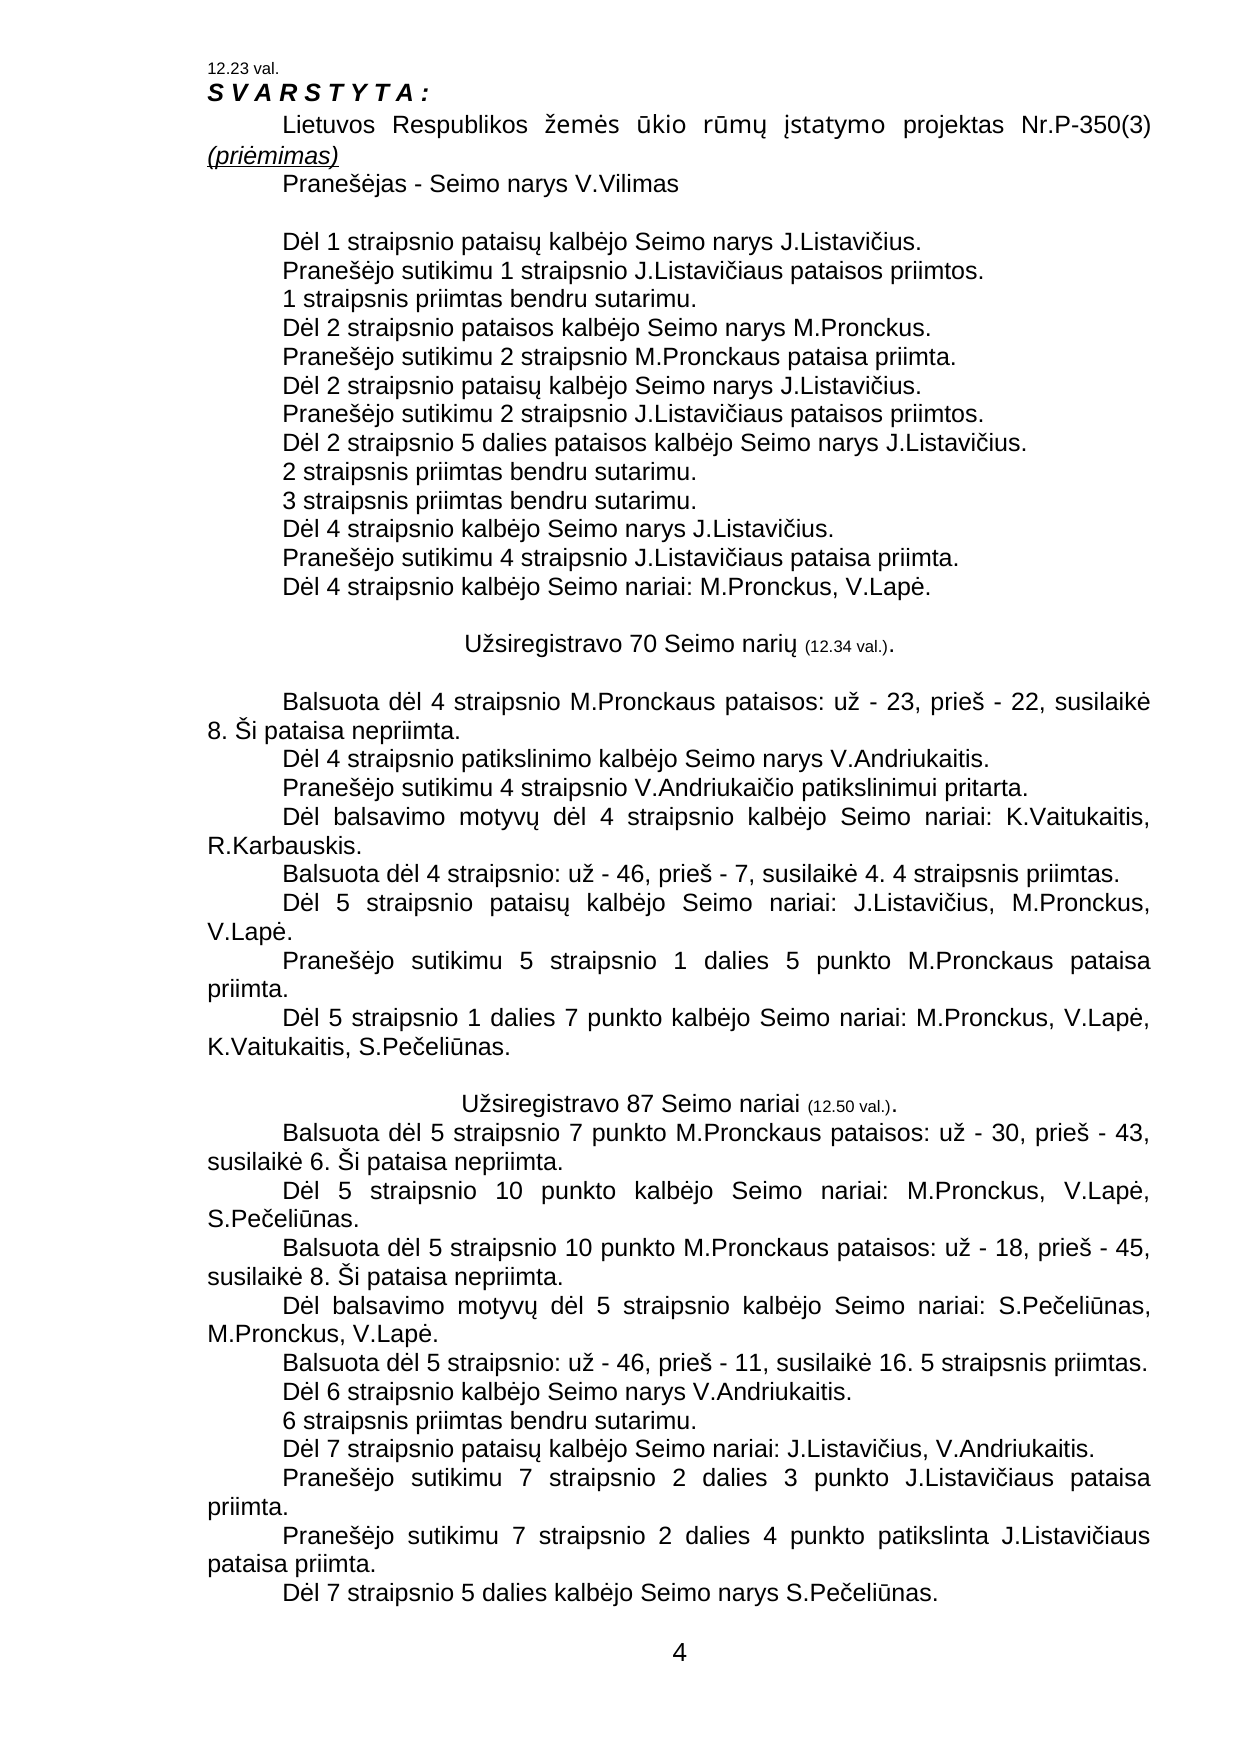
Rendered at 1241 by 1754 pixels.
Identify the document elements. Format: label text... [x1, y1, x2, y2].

text Dėl 4 straipsnio kalbėjo Seimo narys J.Listavičius. [207, 514, 1152, 543]
text Dėl 4 straipsnio kalbėjo Seimo nariai: M.Pronckus, V.Lapė. [207, 572, 1152, 601]
text 12.23 val. [207, 59, 1152, 78]
text Dėl 1 straipsnio pataisų kalbėjo Seimo narys J.Listavičius. [207, 227, 1152, 256]
text Lietuvos Respublikos žemės ūkio rūmų įstatymo projektas Nr.P-350(3) (priėmimas) [207, 107, 1152, 169]
text 2 straipsnis priimtas bendru sutarimu. [207, 457, 1152, 486]
text Dėl 4 straipsnio patikslinimo kalbėjo Seimo narys V.Andriukaitis. [207, 744, 1152, 773]
text Pranešėjo sutikimu 5 straipsnio 1 dalies 5 punkto M.Pronckaus pataisa priimta. [207, 946, 1152, 1003]
text Dėl 2 straipsnio 5 dalies pataisos kalbėjo Seimo narys J.Listavičius. [207, 428, 1152, 457]
text Užsiregistravo 70 Seimo narių (12.34 val.). [207, 629, 1152, 658]
text Pranešėjo sutikimu 7 straipsnio 2 dalies 4 punkto patikslinta J.Listavičiaus pataisa priimta. [207, 1521, 1152, 1578]
text Pranešėjo sutikimu 2 straipsnio M.Pronckaus pataisa priimta. [207, 342, 1152, 371]
text Dėl 5 straipsnio 10 punkto kalbėjo Seimo nariai: M.Pronckus, V.Lapė, S.Pečeliūnas. [207, 1176, 1152, 1233]
text Pranešėjo sutikimu 4 straipsnio V.Andriukaičio patikslinimui pritarta. [207, 773, 1152, 802]
text Balsuota dėl 5 straipsnio 10 punkto M.Pronckaus pataisos: už - 18, prieš - 45, susilaikė 8. Ši pataisa nepriimta. [207, 1233, 1152, 1291]
text Dėl 6 straipsnio kalbėjo Seimo narys V.Andriukaitis. [207, 1377, 1152, 1406]
text Pranešėjo sutikimu 7 straipsnio 2 dalies 3 punkto J.Listavičiaus pataisa priimta. [207, 1463, 1152, 1521]
text S V A R S T Y T A : [207, 78, 1152, 107]
text 3 straipsnis priimtas bendru sutarimu. [207, 486, 1152, 514]
text Balsuota dėl 4 straipsnio: už - 46, prieš - 7, susilaikė 4. 4 straipsnis priimtas. [207, 859, 1152, 888]
text Dėl balsavimo motyvų dėl 5 straipsnio kalbėjo Seimo nariai: S.Pečeliūnas, M.Pronckus, V.Lapė. [207, 1291, 1152, 1348]
text 1 straipsnis priimtas bendru sutarimu. [207, 284, 1152, 313]
text Balsuota dėl 4 straipsnio M.Pronckaus pataisos: už - 23, prieš - 22, susilaikė 8. Ši pataisa nepriimta. [207, 687, 1152, 744]
text Dėl 7 straipsnio 5 dalies kalbėjo Seimo narys S.Pečeliūnas. [207, 1578, 1152, 1607]
text Dėl balsavimo motyvų dėl 4 straipsnio kalbėjo Seimo nariai: K.Vaitukaitis, R.Karbauskis. [207, 802, 1152, 859]
text Pranešėjas - Seimo narys V.Vilimas [207, 169, 1152, 198]
text Dėl 2 straipsnio pataisų kalbėjo Seimo narys J.Listavičius. [207, 371, 1152, 399]
text Dėl 5 straipsnio 1 dalies 7 punkto kalbėjo Seimo nariai: M.Pronckus, V.Lapė, K.Vaitukaitis, S.Pečeliūnas. [207, 1003, 1152, 1061]
text Balsuota dėl 5 straipsnio 7 punkto M.Pronckaus pataisos: už - 30, prieš - 43, susilaikė 6. Ši pataisa nepriimta. [207, 1118, 1152, 1176]
text Dėl 7 straipsnio pataisų kalbėjo Seimo nariai: J.Listavičius, V.Andriukaitis. [207, 1434, 1152, 1463]
text Dėl 2 straipsnio pataisos kalbėjo Seimo narys M.Pronckus. [207, 313, 1152, 342]
text Pranešėjo sutikimu 1 straipsnio J.Listavičiaus pataisos priimtos. [207, 256, 1152, 284]
text Užsiregistravo 87 Seimo nariai (12.50 val.). [207, 1089, 1152, 1118]
text Balsuota dėl 5 straipsnio: už - 46, prieš - 11, susilaikė 16. 5 straipsnis priimtas. [207, 1348, 1152, 1377]
text 6 straipsnis priimtas bendru sutarimu. [207, 1406, 1152, 1434]
text Dėl 5 straipsnio pataisų kalbėjo Seimo nariai: J.Listavičius, M.Pronckus, V.Lapė. [207, 888, 1152, 946]
text Pranešėjo sutikimu 4 straipsnio J.Listavičiaus pataisa priimta. [207, 543, 1152, 572]
text Pranešėjo sutikimu 2 straipsnio J.Listavičiaus pataisos priimtos. [207, 399, 1152, 428]
